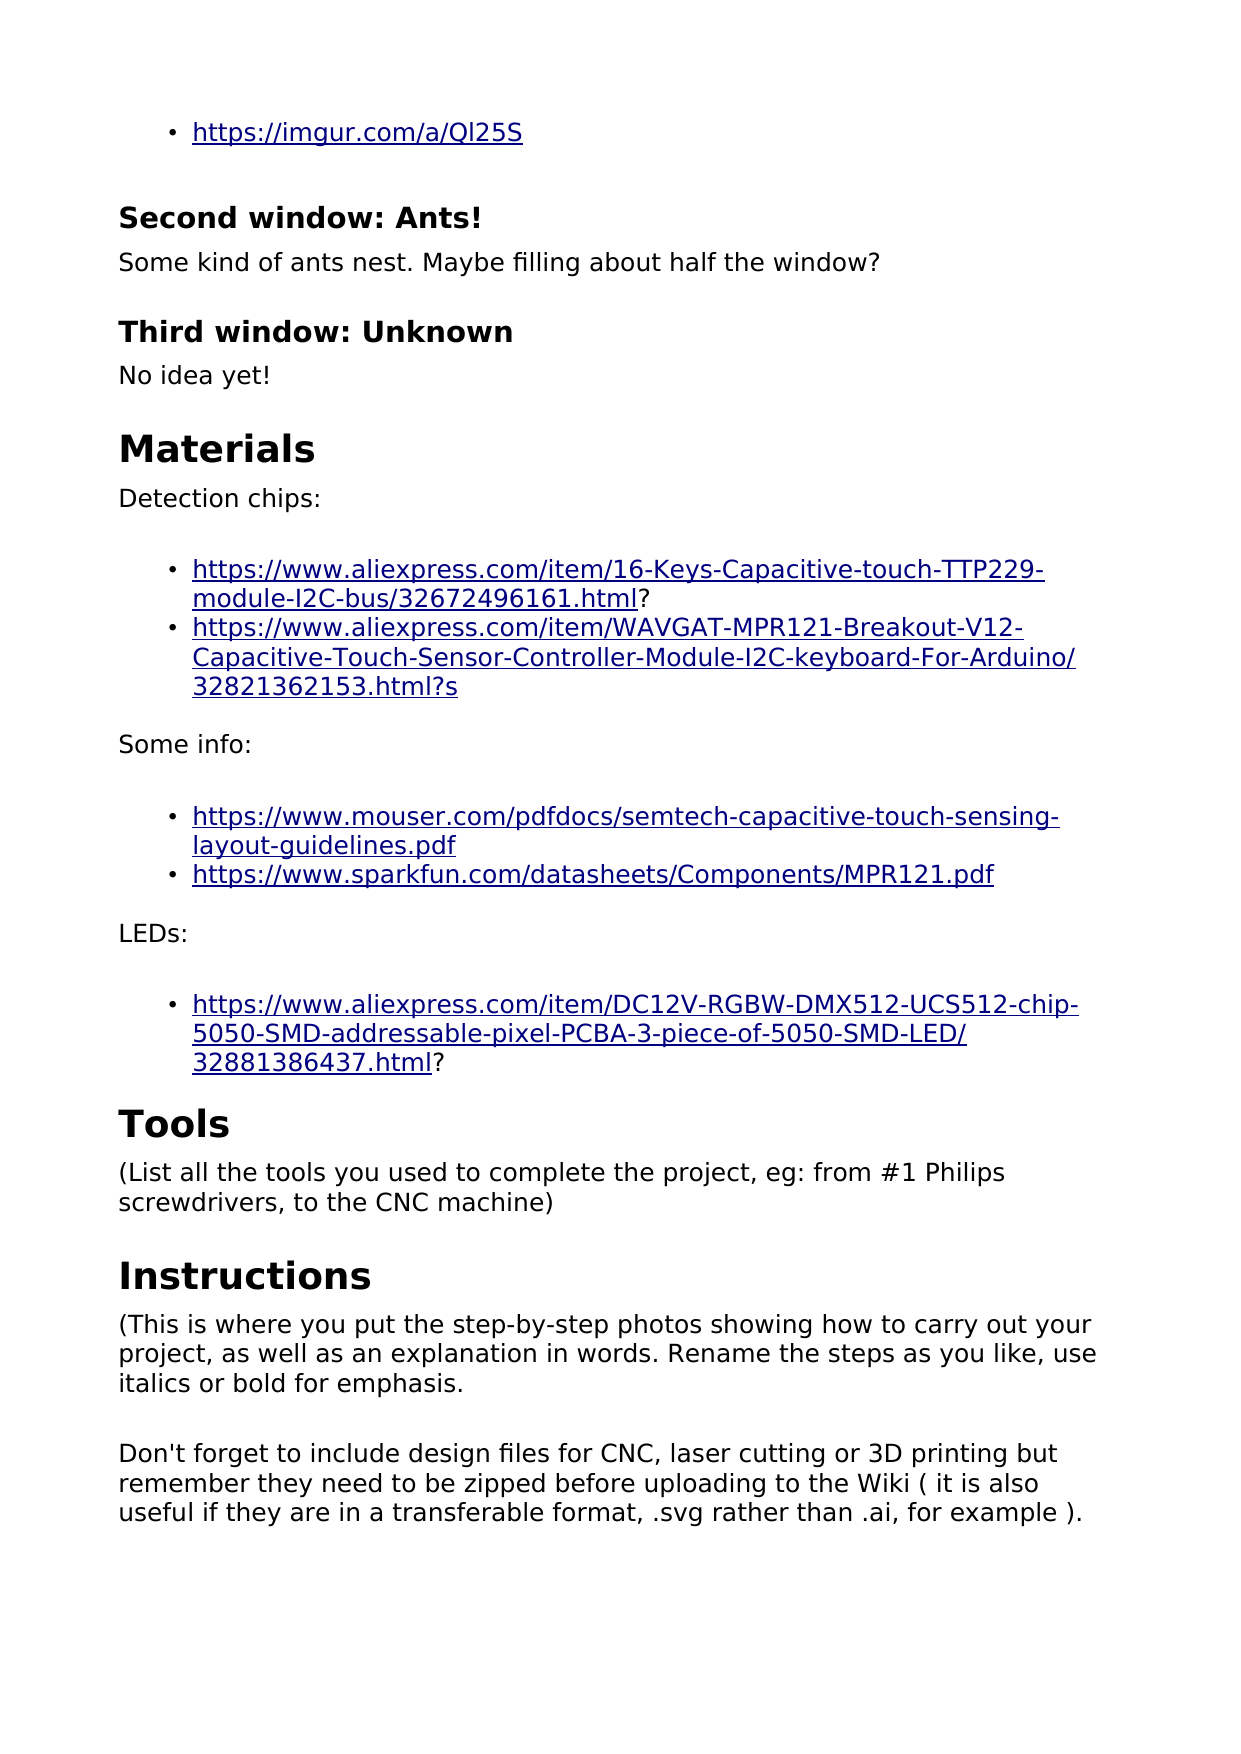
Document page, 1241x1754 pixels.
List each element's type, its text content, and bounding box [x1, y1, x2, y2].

subtitle Second window: Ants! [118, 202, 1122, 236]
text (This is where you put the step-by-step photos showing how to carry out your project, as well as an explanation in words. Rename the steps as you like, use italics or bold for emphasis. [118, 1311, 1122, 1427]
text Don't forget to include design files for CNC, laser cutting or 3D printing but remember they need to be zipped before uploading to the Wiki ( it is also useful if they are in a transferable format, .svg rather than .ai, for example ). [118, 1440, 1122, 1527]
list https://www.sparkfun.com/datasheets/Components/MPR121.pdf [177, 860, 1122, 889]
subtitle Tools [118, 1102, 1122, 1146]
list https://www.aliexpress.com/item/16-Keys-Capacitive-touch-TTP229-module-I2C-bus/32672496161.html? [177, 555, 1122, 614]
subtitle Materials [118, 428, 1122, 472]
list https://www.mouser.com/pdfdocs/semtech-capacitive-touch-sensing-layout-guidelines.pdf [177, 802, 1122, 860]
list https://www.aliexpress.com/item/WAVGAT-MPR121-Breakout-V12-Capacitive-Touch-Sensor-Controller-Module-I2C-keyboard-For-Arduino/32821362153.html?s [177, 614, 1122, 701]
text Detection chips: [118, 484, 1122, 513]
list https://www.aliexpress.com/item/DC12V-RGBW-DMX512-UCS512-chip-5050-SMD-addressable-pixel-PCBA-3-piece-of-5050-SMD-LED/32881386437.html? [177, 990, 1122, 1077]
text Some kind of ants nest. Maybe filling about half the window? [118, 248, 1122, 277]
text (List all the tools you used to complete the project, eg: from #1 Philips screwdrivers, to the CNC machine) [118, 1158, 1122, 1217]
text Some info: [118, 731, 1122, 760]
text No idea yet! [118, 361, 1122, 391]
list https://imgur.com/a/Ql25S [177, 118, 1122, 147]
subtitle Third window: Unknown [118, 315, 1122, 349]
subtitle Instructions [118, 1254, 1122, 1298]
text LEDs: [118, 919, 1122, 948]
